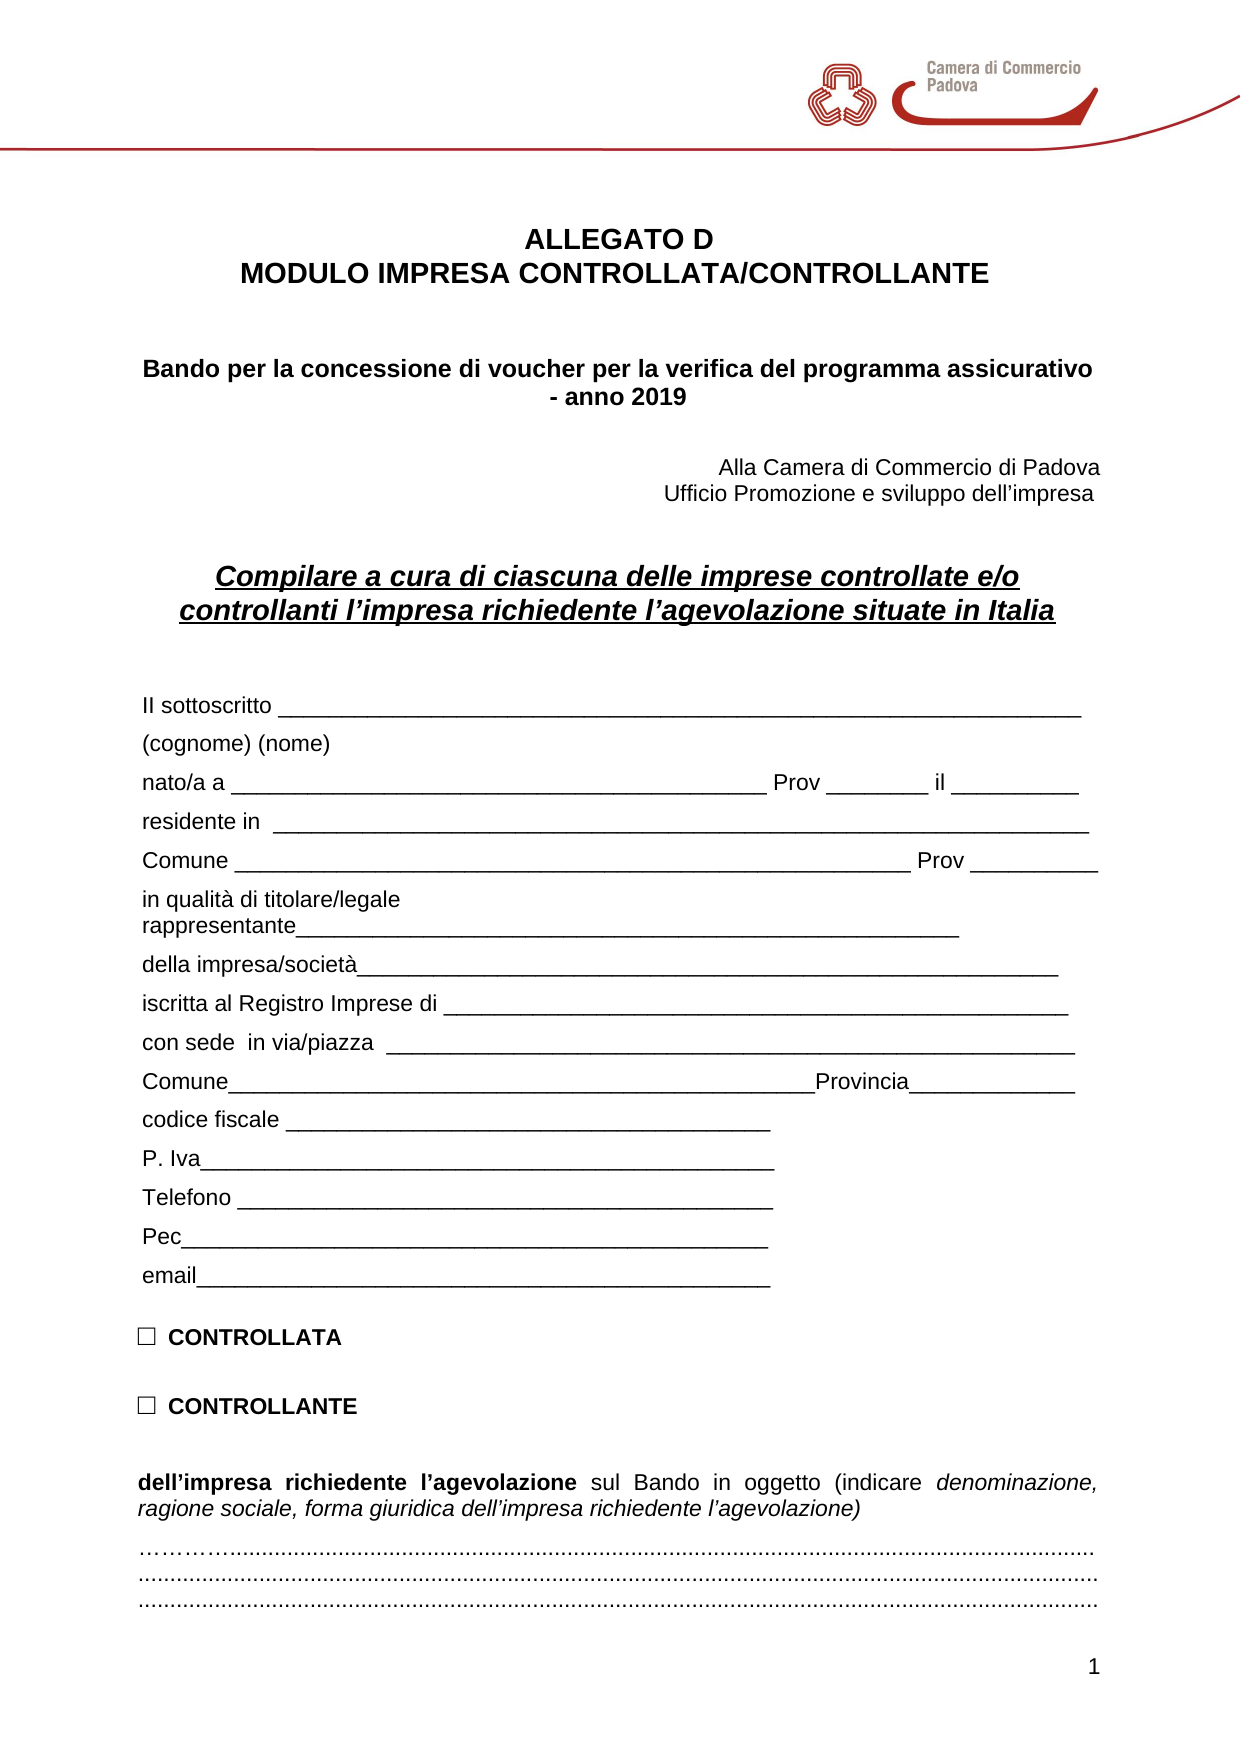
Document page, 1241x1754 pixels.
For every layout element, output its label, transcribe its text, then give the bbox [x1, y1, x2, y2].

subtitle Bando per la concessione di voucher per la verifica del programma assicurativo - anno 2019 [138, 354, 1099, 411]
text Comune______________________________________________Provincia_____________ [142, 1068, 1100, 1094]
text Telefono __________________________________________ [142, 1184, 1100, 1211]
text Comune _____________________________________________________ Prov __________ [142, 847, 1100, 873]
text della impresa/società_______________________________________________________ [142, 951, 1100, 977]
text codice fiscale ______________________________________ [142, 1106, 1100, 1133]
text P. Iva_____________________________________________ [142, 1145, 1100, 1172]
text in qualità di titolare/legale rappresentante____________________________________________________ [142, 886, 1100, 938]
picture [0, 9, 1241, 191]
text residente in ________________________________________________________________ [142, 808, 1100, 834]
text iscritta al Registro Imprese di _________________________________________________ [142, 990, 1100, 1016]
text nato/a a __________________________________________ Prov ________ il __________ [142, 769, 1100, 796]
text con sede in via/piazza ______________________________________________________ [142, 1029, 1100, 1055]
text (cognome) (nome) [142, 730, 1100, 757]
text Compilare a cura di ciascuna delle imprese controllate e/o controllanti l’impresa richiedente l’agevolazione situate in Italia [138, 559, 1100, 626]
text …………...................................................................................................................................................................................................................................................................................................................................................................................................................................................... [138, 1534, 1100, 1613]
text Ufficio Promozione e sviluppo dell’impresa [138, 480, 1100, 507]
text dell’impresa richiedente l’agevolazione sul Bando in oggetto (indicare denominazione, ragione sociale, forma giuridica dell’impresa richiedente l’agevolazione) [138, 1468, 1100, 1521]
text □ CONTROLLATA [138, 1318, 1100, 1352]
text □ CONTROLLANTE [138, 1387, 1100, 1421]
text Pec______________________________________________ [142, 1223, 1100, 1249]
text II sottoscritto _______________________________________________________________ [142, 692, 1100, 718]
text email_____________________________________________ [142, 1262, 1100, 1288]
text Alla Camera di Commercio di Padova [138, 454, 1100, 480]
